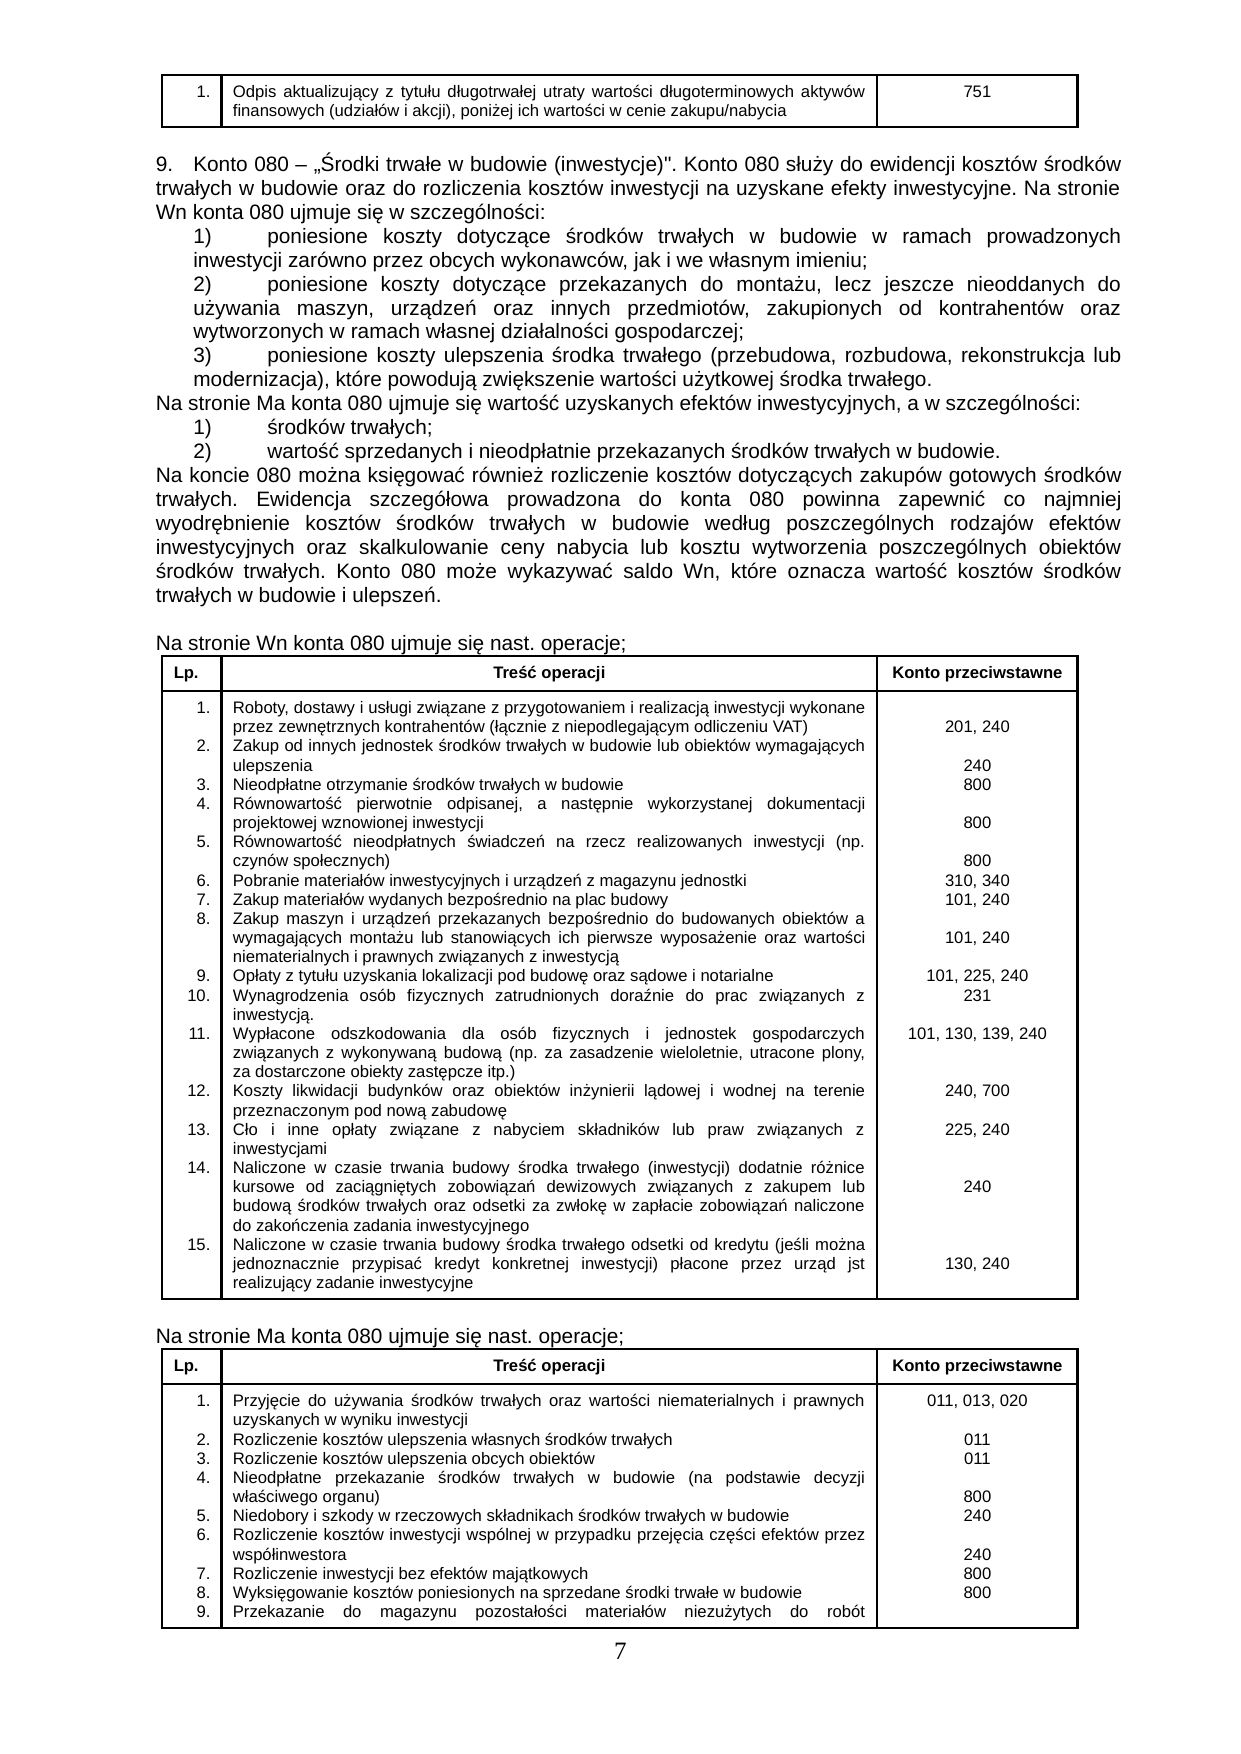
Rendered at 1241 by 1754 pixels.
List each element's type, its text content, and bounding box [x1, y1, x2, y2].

list poniesione koszty dotyczące środków trwałych w budowie w ramach prowadzonych inwestycji zarówno przez obcych wykonawców, jak i we własnym imieniu; [193, 223, 1122, 271]
table_header Konto przeciwstawne [878, 1350, 1076, 1383]
table_cell Roboty, dostawy i usługi związane z przygotowaniem i realizacją inwestycji wykonane przez zewnętrznych kontrahentów (łącznie z niepodlegającym odliczeniu VAT) Zakup od innych jednostek środków trwałych w budowie lub obiektów wymagających ulepszenia Nieodpłatne otrzymanie środków trwałych w budowie Równowartość pierwotnie odpisanej, a następnie wykorzystanej dokumentacji projektowej wznowionej inwestycji Równowartość nieodpłatnych świadczeń na rzecz realizowanych inwestycji (np. czynów społecznych) Pobranie materiałów inwestycyjnych i urządzeń z magazynu jednostki Zakup materiałów wydanych bezpośrednio na plac budowy Zakup maszyn i urządzeń przekazanych bezpośrednio do budowanych obiektów a wymagających montażu lub stanowiących ich pierwsze wyposażenie oraz wartości niematerialnych i prawnych związanych z inwestycją Opłaty z tytułu uzyskania lokalizacji pod budowę oraz sądowe i notarialne Wynagrodzenia osób fizycznych zatrudnionych doraźnie do prac związanych z inwestycją. Wypłacone odszkodowania dla osób fizycznych i jednostek gospodarczych związanych z wykonywaną budową (np. za zasadzenie wieloletnie, utracone plony, za dostarczone obiekty zastępcze itp.) Koszty likwidacji budynków oraz obiektów inżynierii lądowej i wodnej na terenie przeznaczonym pod nową zabudowę Cło i inne opłaty związane z nabyciem składników lub praw związanych z inwestycjami Naliczone w czasie trwania budowy środka trwałego (inwestycji) dodatnie różnice kursowe od zaciągniętych zobowiązań dewizowych związanych z zakupem lub budową środków trwałych oraz odsetki za zwłokę w zapłacie zobowiązań naliczone do zakończenia zadania inwestycyjnego Naliczone w czasie trwania budowy środka trwałego odsetki od kredytu (jeśli można jednoznacznie przypisać kredyt konkretnej inwestycji) płacone przez urząd jst realizujący zadanie inwestycyjne [223, 692, 876, 1298]
table_header Konto przeciwstawne [878, 657, 1076, 690]
table_cell 1. [163, 76, 220, 126]
table_cell 011, 013, 020 011 011 800 240 240 800 800 [878, 1385, 1076, 1627]
table_cell Przyjęcie do używania środków trwałych oraz wartości niematerialnych i prawnych uzyskanych w wyniku inwestycji Rozliczenie kosztów ulepszenia własnych środków trwałych Rozliczenie kosztów ulepszenia obcych obiektów Nieodpłatne przekazanie środków trwałych w budowie (na podstawie decyzji właściwego organu) Niedobory i szkody w rzeczowych składnikach środków trwałych w budowie Rozliczenie kosztów inwestycji wspólnej w przypadku przejęcia części efektów przez współinwestora Rozliczenie inwestycji bez efektów majątkowych Wyksięgowanie kosztów poniesionych na sprzedane środki trwałe w budowie Przekazanie do magazynu pozostałości materiałów niezużytych do robót [223, 1385, 876, 1627]
table_header Treść operacji [223, 657, 876, 690]
list wartość sprzedanych i nieodpłatnie przekazanych środków trwałych w budowie. [193, 439, 1122, 463]
list Konto 080 – „Środki trwałe w budowie (inwestycje)". Konto 080 służy do ewidencji kosztów środków trwałych w budowie oraz do rozliczenia kosztów inwestycji na uzyskane efekty inwestycyjne. Na stronie Wn konta 080 ujmuje się w szczególności: [156, 152, 1122, 223]
table_cell Odpis aktualizujący z tytułu długotrwałej utraty wartości długoterminowych aktywów finansowych (udziałów i akcji), poniżej ich wartości w cenie zakupu/nabycia [223, 76, 876, 126]
table_cell 751 [878, 76, 1076, 126]
text Na koncie 080 można księgować również rozliczenie kosztów dotyczących zakupów gotowych środków trwałych. Ewidencja szczegółowa prowadzona do konta 080 powinna zapewnić co najmniej wyodrębnienie kosztów środków trwałych w budowie według poszczególnych rodzajów efektów inwestycyjnych oraz skalkulowanie ceny nabycia lub kosztu wytworzenia poszczególnych obiektów środków trwałych. Konto 080 może wykazywać saldo Wn, które oznacza wartość kosztów środków trwałych w budowie i ulepszeń. [156, 463, 1122, 607]
table_header Lp. [163, 657, 220, 690]
table_cell 1. 2. 3. 4. 5. 6. 7. 8. 9. 10. 11. 12. 13. 14. 15. [163, 692, 220, 1298]
list poniesione koszty dotyczące przekazanych do montażu, lecz jeszcze nieoddanych do używania maszyn, urządzeń oraz innych przedmiotów, zakupionych od kontrahentów oraz wytworzonych w ramach własnej działalności gospodarczej; [193, 271, 1122, 343]
table_cell 201, 240 240 800 800 800 310, 340 101, 240 101, 240 101, 225, 240 231 101, 130, 139, 240 240, 700 225, 240 240 130, 240 [878, 692, 1076, 1298]
text Na stronie Ma konta 080 ujmuje się nast. operacje; [156, 1324, 1122, 1348]
text Na stronie Ma konta 080 ujmuje się wartość uzyskanych efektów inwestycyjnych, a w szczególności: [156, 391, 1122, 415]
table_cell 1. 2. 3. 4. 5. 6. 7. 8. 9. [163, 1385, 220, 1627]
list środków trwałych; [193, 415, 1122, 439]
list poniesione koszty ulepszenia środka trwałego (przebudowa, rozbudowa, rekonstrukcja lub modernizacja), które powodują zwiększenie wartości użytkowej środka trwałego. [193, 343, 1122, 391]
table_header Lp. [163, 1350, 220, 1383]
text Na stronie Wn konta 080 ujmuje się nast. operacje; [156, 631, 1122, 655]
table_header Treść operacji [223, 1350, 876, 1383]
